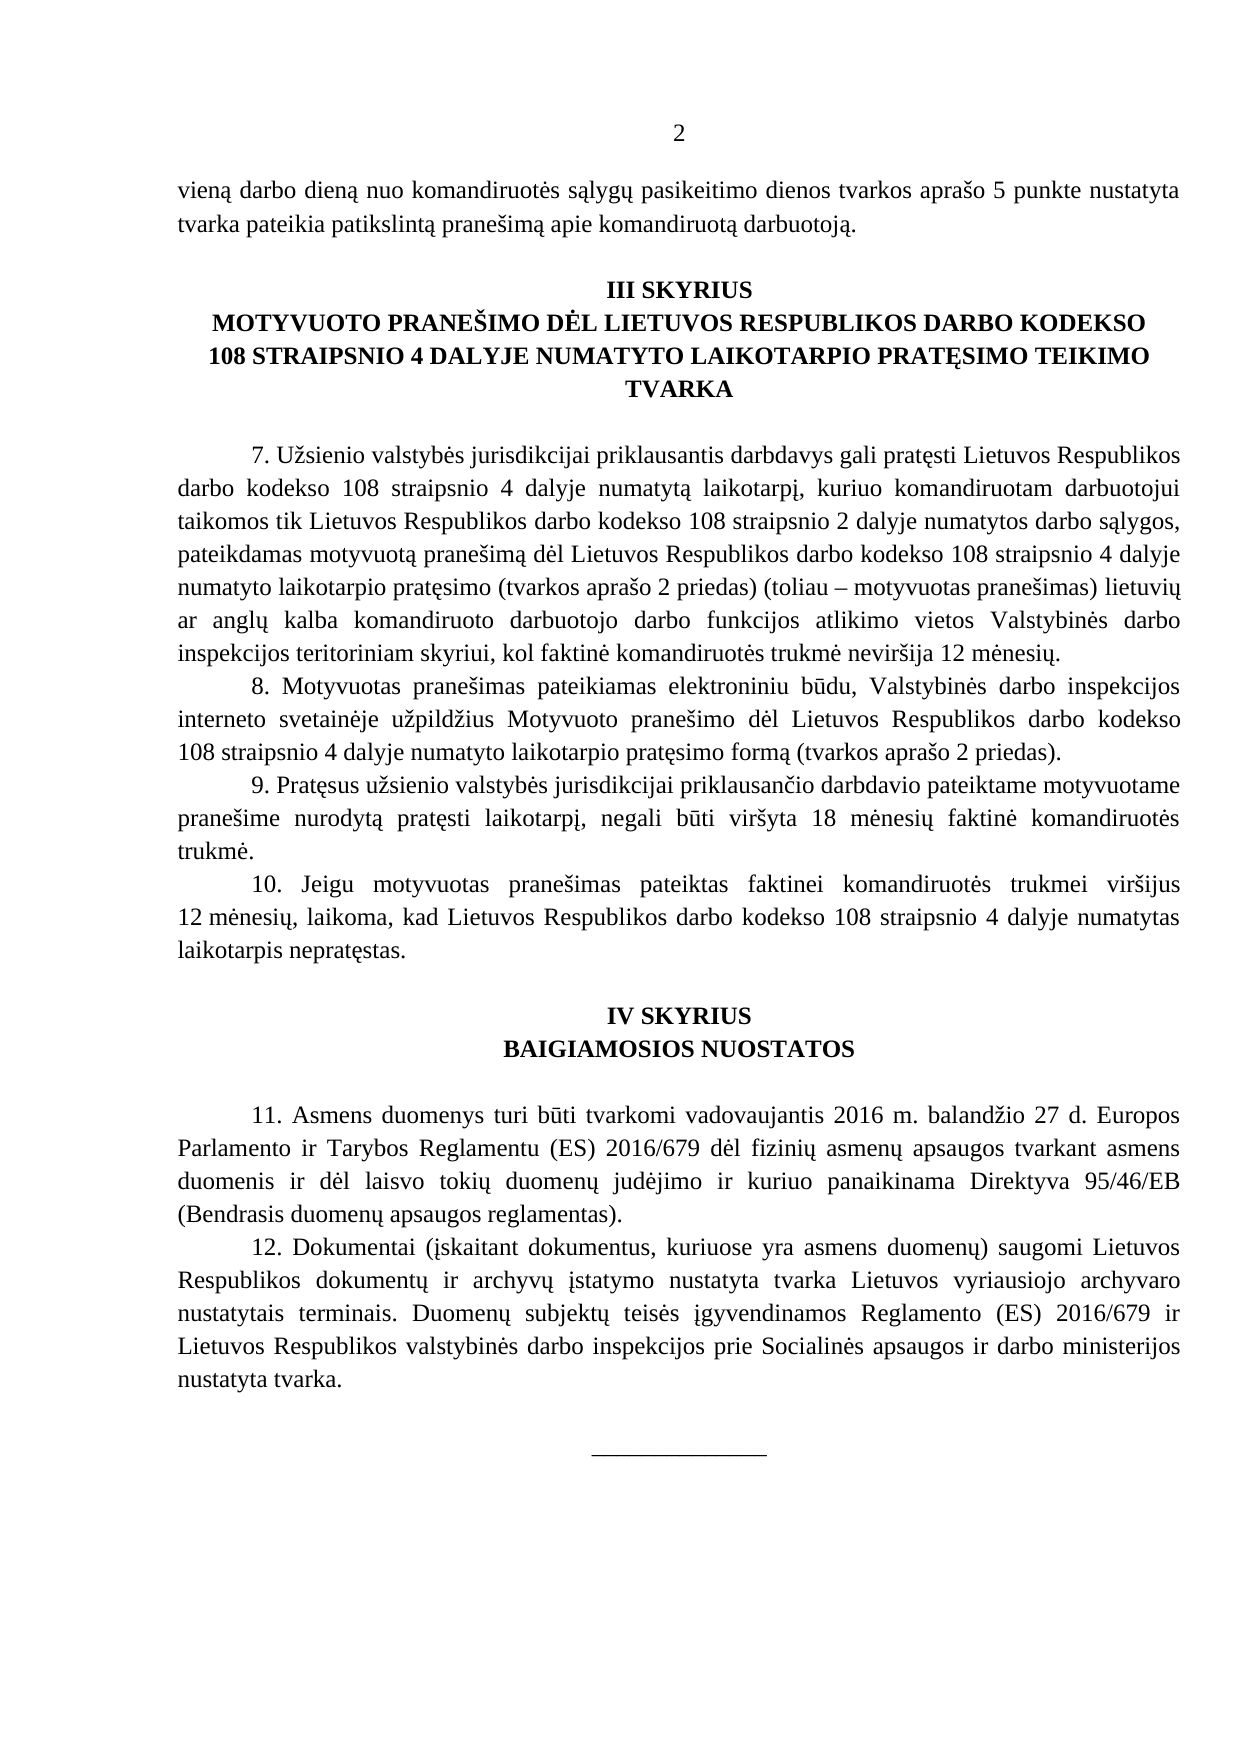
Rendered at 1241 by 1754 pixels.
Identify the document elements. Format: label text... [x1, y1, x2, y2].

text IV SKYRIUS [177, 1001, 1181, 1030]
text MOTYVUOTO PRANEŠIMO DĖL LIETUVOS RESPUBLIKOS DARBO KODEKSO 108 STRAIPSNIO 4 DALYJE NUMATYTO LAIKOTARPIO PRATĘSIMO TEIKIMO TVARKA [177, 308, 1181, 402]
text 9. Pratęsus užsienio valstybės jurisdikcijai priklausančio darbdavio pateiktame motyvuotame pranešime nurodytą pratęsti laikotarpį, negali būti viršyta 18 mėnesių faktinė komandiruotės trukmė. [177, 770, 1181, 865]
text 11. Asmens duomenys turi būti tvarkomi vadovaujantis 2016 m. balandžio 27 d. Europos Parlamento ir Tarybos Reglamentu (ES) 2016/679 dėl fizinių asmenų apsaugos tvarkant asmens duomenis ir dėl laisvo tokių duomenų judėjimo ir kuriuo panaikinama Direktyva 95/46/EB (Bendrasis duomenų apsaugos reglamentas). [177, 1100, 1181, 1228]
text III SKYRIUS [177, 275, 1181, 303]
text 8. Motyvuotas pranešimas pateikiamas elektroniniu būdu, Valstybinės darbo inspekcijos interneto svetainėje užpildžius Motyvuoto pranešimo dėl Lietuvos Respublikos darbo kodekso 108 straipsnio 4 dalyje numatyto laikotarpio pratęsimo formą (tvarkos aprašo 2 priedas). [177, 671, 1181, 766]
text vieną darbo dieną nuo komandiruotės sąlygų pasikeitimo dienos tvarkos aprašo 5 punkte nustatyta tvarka pateikia patikslintą pranešimą apie komandiruotą darbuotoją. [177, 176, 1181, 237]
text 12. Dokumentai (įskaitant dokumentus, kuriuose yra asmens duomenų) saugomi Lietuvos Respublikos dokumentų ir archyvų įstatymo nustatyta tvarka Lietuvos vyriausiojo archyvaro nustatytais terminais. Duomenų subjektų teisės įgyvendinamos Reglamento (ES) 2016/679 ir Lietuvos Respublikos valstybinės darbo inspekcijos prie Socialinės apsaugos ir darbo ministerijos nustatyta tvarka. [177, 1232, 1181, 1393]
text 7. Užsienio valstybės jurisdikcijai priklausantis darbdavys gali pratęsti Lietuvos Respublikos darbo kodekso 108 straipsnio 4 dalyje numatytą laikotarpį, kuriuo komandiruotam darbuotojui taikomos tik Lietuvos Respublikos darbo kodekso 108 straipsnio 2 dalyje numatytos darbo sąlygos, pateikdamas motyvuotą pranešimą dėl Lietuvos Respublikos darbo kodekso 108 straipsnio 4 dalyje numatyto laikotarpio pratęsimo (tvarkos aprašo 2 priedas) (toliau – motyvuotas pranešimas) lietuvių ar anglų kalba komandiruoto darbuotojo darbo funkcijos atlikimo vietos Valstybinės darbo inspekcijos teritoriniam skyriui, kol faktinė komandiruotės trukmė neviršija 12 mėnesių. [177, 440, 1181, 667]
text BAIGIAMOSIOS NUOSTATOS [177, 1034, 1181, 1063]
text ______________ [177, 1430, 1181, 1459]
text 10. Jeigu motyvuotas pranešimas pateiktas faktinei komandiruotės trukmei viršijus 12 mėnesių, laikoma, kad Lietuvos Respublikos darbo kodekso 108 straipsnio 4 dalyje numatytas laikotarpis nepratęstas. [177, 869, 1181, 964]
